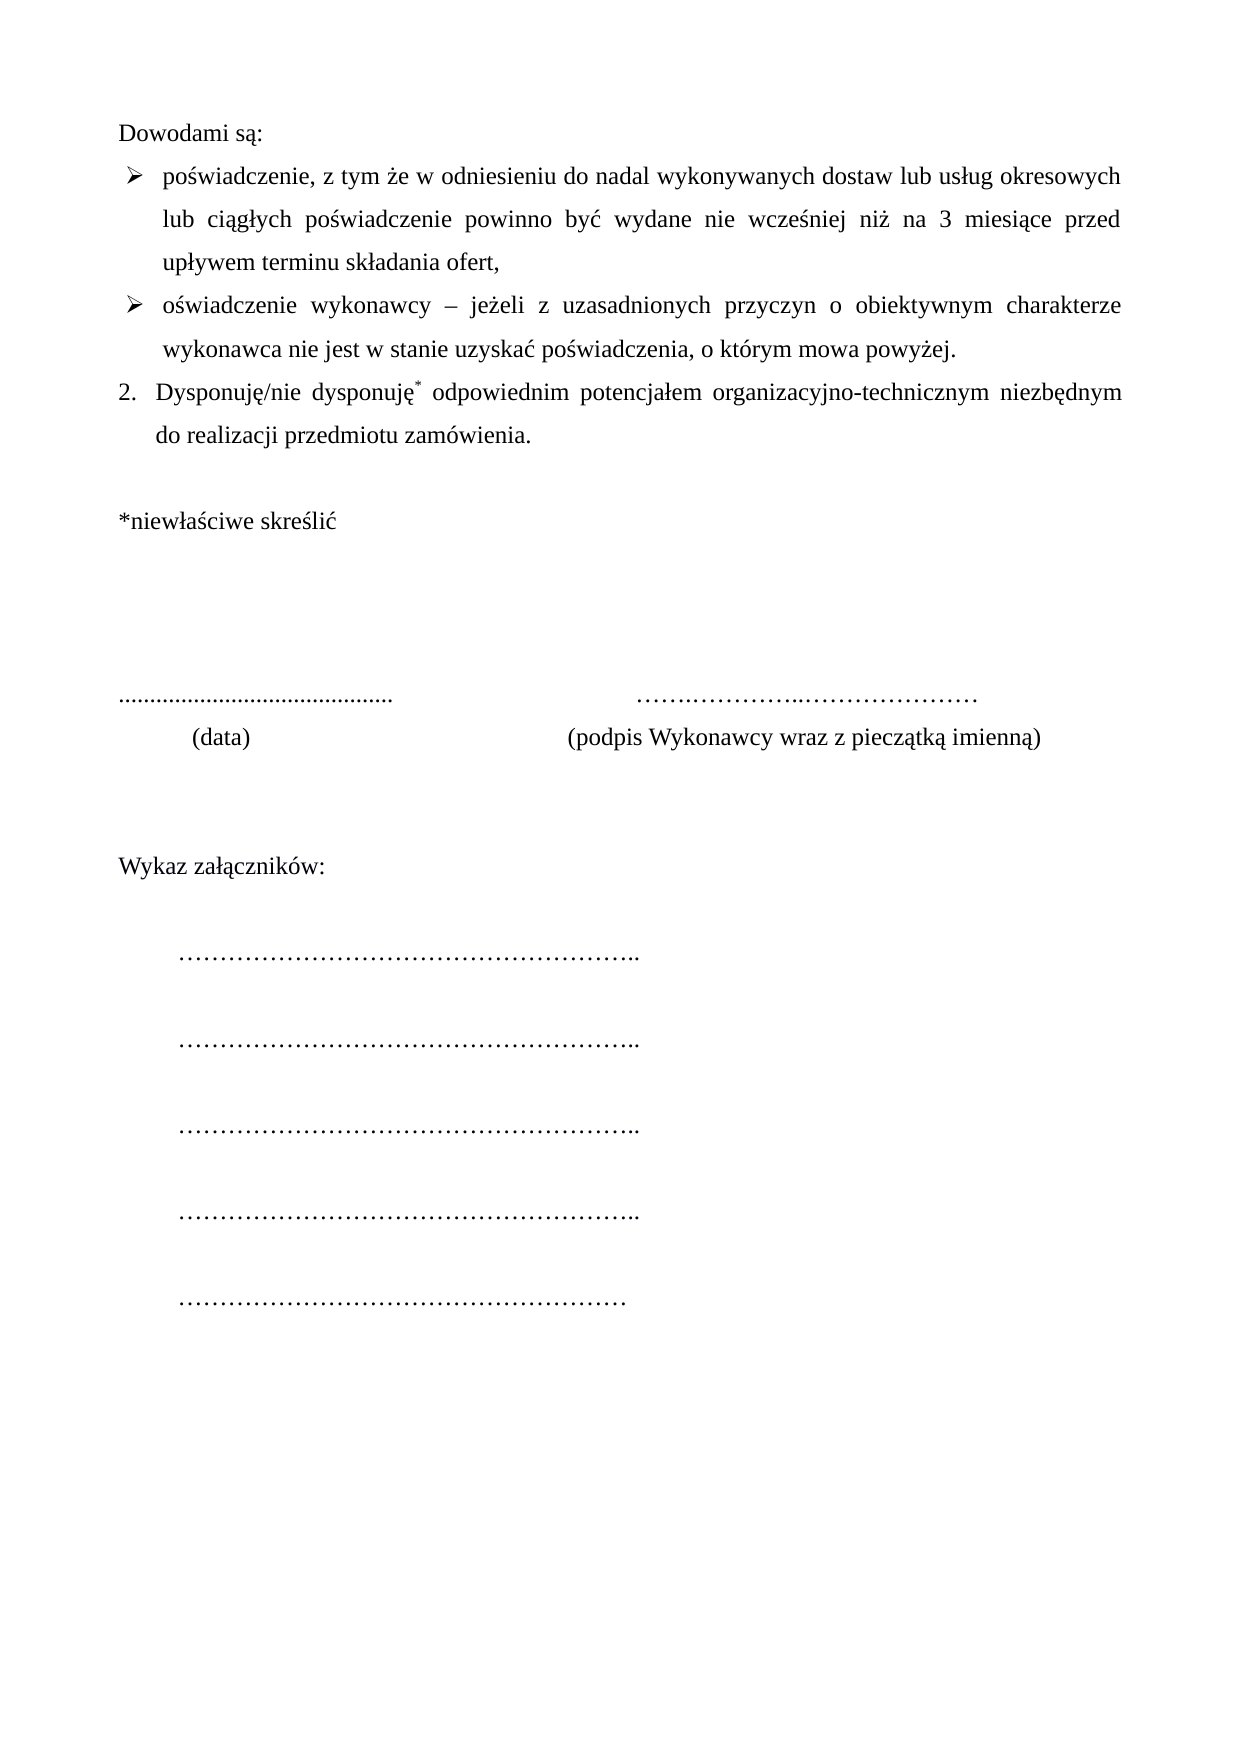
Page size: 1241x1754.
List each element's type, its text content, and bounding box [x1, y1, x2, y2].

list Dysponuję/nie dysponuję* odpowiednim potencjałem organizacyjno-technicznym niezbędnym do realizacji przedmiotu zamówienia. [118, 377, 1122, 449]
text ............................................ …….…………..………………… [118, 679, 1122, 707]
text ……………………………………………… [118, 1282, 1122, 1311]
text *niewłaściwe skreślić [118, 506, 1122, 535]
text ……………………………………………….. [118, 937, 1122, 966]
text Wykaz załączników: [118, 851, 1122, 880]
text ……………………………………………….. [118, 1110, 1122, 1139]
text ……………………………………………….. [118, 1024, 1122, 1052]
list poświadczenie, z tym że w odniesieniu do nadal wykonywanych dostaw lub usług okresowych lub ciągłych poświadczenie powinno być wydane nie wcześniej niż na 3 miesiące przed upływem terminu składania ofert, [125, 161, 1122, 276]
text ……………………………………………….. [118, 1196, 1122, 1225]
text (data) (podpis Wykonawcy wraz z pieczątką imienną) [118, 722, 1122, 751]
text Dowodami są: [118, 118, 1122, 147]
list oświadczenie wykonawcy – jeżeli z uzasadnionych przyczyn o obiektywnym charakterze wykonawca nie jest w stanie uzyskać poświadczenia, o którym mowa powyżej. [125, 291, 1122, 362]
